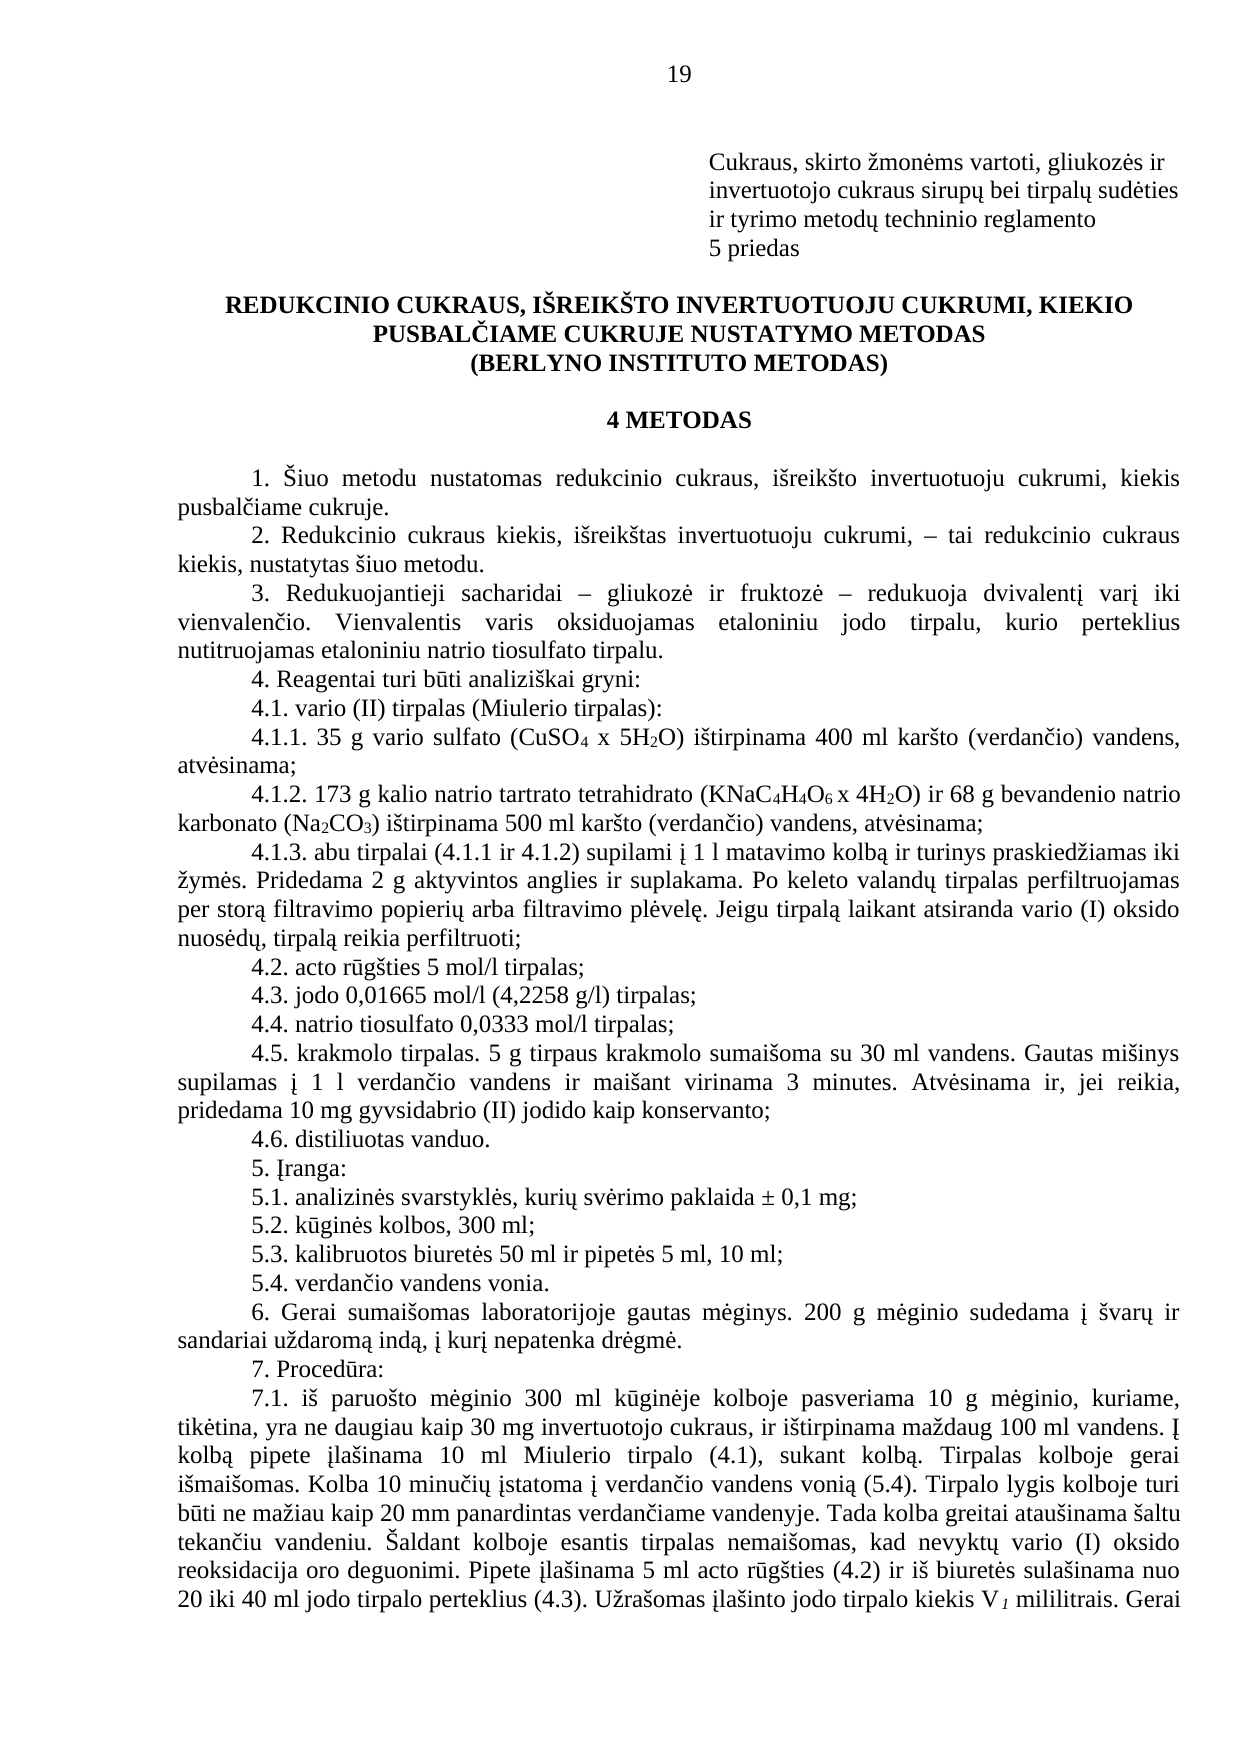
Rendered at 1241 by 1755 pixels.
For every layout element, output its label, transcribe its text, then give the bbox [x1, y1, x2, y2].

text 2. Redukcinio cukraus kiekis, išreikštas invertuotuoju cukrumi, – tai redukcinio cukraus kiekis, nustatytas šiuo metodu. [177, 521, 1181, 578]
text 4.6. distiliuotas vanduo. [177, 1124, 1181, 1153]
text 4.3. jodo 0,01665 mol/l (4,2258 g/l) tirpalas; [177, 981, 1181, 1009]
text 4.2. acto rūgšties 5 mol/l tirpalas; [177, 952, 1181, 981]
text 3. Redukuojantieji sacharidai – gliukozė ir fruktozė – redukuoja dvivalentį varį iki vienvalenčio. Vienvalentis varis oksiduojamas etaloniniu jodo tirpalu, kurio perteklius nutitruojamas etaloniniu natrio tiosulfato tirpalu. [177, 578, 1181, 664]
text REDUKCINIO CUKRAUS, IŠREIKŠTO INVERTUOTUOJU CUKRUMI, KIEKIO PUSBALČIAME CUKRUJE NUSTATYMO METODAS [177, 291, 1181, 348]
text 7. Procedūra: [177, 1354, 1181, 1383]
text invertuotojo cukraus sirupų bei tirpalų sudėties [177, 176, 1181, 204]
text 4 METODAS [177, 406, 1181, 434]
text 5.2. kūginės kolbos, 300 ml; [177, 1211, 1181, 1239]
text 5 priedas [177, 233, 1181, 262]
text 4.5. krakmolo tirpalas. 5 g tirpaus krakmolo sumaišoma su 30 ml vandens. Gautas mišinys supilamas į 1 l verdančio vandens ir maišant virinama 3 minutes. Atvėsinama ir, jei reikia, pridedama 10 mg gyvsidabrio (II) jodido kaip konservanto; [177, 1038, 1181, 1124]
text 4.1.3. abu tirpalai (4.1.1 ir 4.1.2) supilami į 1 l matavimo kolbą ir turinys praskiedžiamas iki žymės. Pridedama 2 g aktyvintos anglies ir suplakama. Po keleto valandų tirpalas perfiltruojamas per storą filtravimo popierių arba filtravimo plėvelę. Jeigu tirpalą laikant atsiranda vario (I) oksido nuosėdų, tirpalą reikia perfiltruoti; [177, 837, 1181, 952]
text 6. Gerai sumaišomas laboratorijoje gautas mėginys. 200 g mėginio sudedama į švarų ir sandariai uždaromą indą, į kurį nepatenka drėgmė. [177, 1297, 1181, 1354]
text (BERLYNO INSTITUTO METODAS) [177, 348, 1181, 377]
text Cukraus, skirto žmonėms vartoti, gliukozės ir [177, 147, 1181, 176]
text ir tyrimo metodų techninio reglamento [177, 204, 1181, 233]
text 5. Įranga: [177, 1153, 1181, 1182]
text 4.1. vario (II) tirpalas (Miulerio tirpalas): [177, 693, 1181, 722]
text 5.4. verdančio vandens vonia. [177, 1268, 1181, 1297]
text 4. Reagentai turi būti analiziškai gryni: [177, 664, 1181, 693]
text 7.1. iš paruošto mėginio 300 ml kūginėje kolboje pasveriama 10 g mėginio, kuriame, tikėtina, yra ne daugiau kaip 30 mg invertuotojo cukraus, ir ištirpinama maždaug 100 ml vandens. Į kolbą pipete įlašinama 10 ml Miulerio tirpalo (4.1), sukant kolbą. Tirpalas kolboje gerai išmaišomas. Kolba 10 minučių įstatoma į verdančio vandens vonią (5.4). Tirpalo lygis kolboje turi būti ne mažiau kaip 20 mm panardintas verdančiame vandenyje. Tada kolba greitai ataušinama šaltu tekančiu vandeniu. Šaldant kolboje esantis tirpalas nemaišomas, kad nevyktų vario (I) oksido reoksidacija oro deguonimi. Pipete įlašinama 5 ml acto rūgšties (4.2) ir iš biuretės sulašinama nuo 20 iki 40 ml jodo tirpalo perteklius (4.3). Užrašomas įlašinto jodo tirpalo kiekis V1 mililitrais. Gerai [177, 1383, 1181, 1613]
text 5.1. analizinės svarstyklės, kurių svėrimo paklaida ± 0,1 mg; [177, 1182, 1181, 1211]
text 5.3. kalibruotos biuretės 50 ml ir pipetės 5 ml, 10 ml; [177, 1239, 1181, 1268]
text 4.1.2. 173 g kalio natrio tartrato tetrahidrato (KNaC4H4O6 x 4H2O) ir 68 g bevandenio natrio karbonato (Na2CO3) ištirpinama 500 ml karšto (verdančio) vandens, atvėsinama; [177, 779, 1181, 837]
text 4.4. natrio tiosulfato 0,0333 mol/l tirpalas; [177, 1009, 1181, 1038]
text 4.1.1. 35 g vario sulfato (CuSO4 x 5H2O) ištirpinama 400 ml karšto (verdančio) vandens, atvėsinama; [177, 722, 1181, 779]
text 1. Šiuo metodu nustatomas redukcinio cukraus, išreikšto invertuotuoju cukrumi, kiekis pusbalčiame cukruje. [177, 463, 1181, 521]
